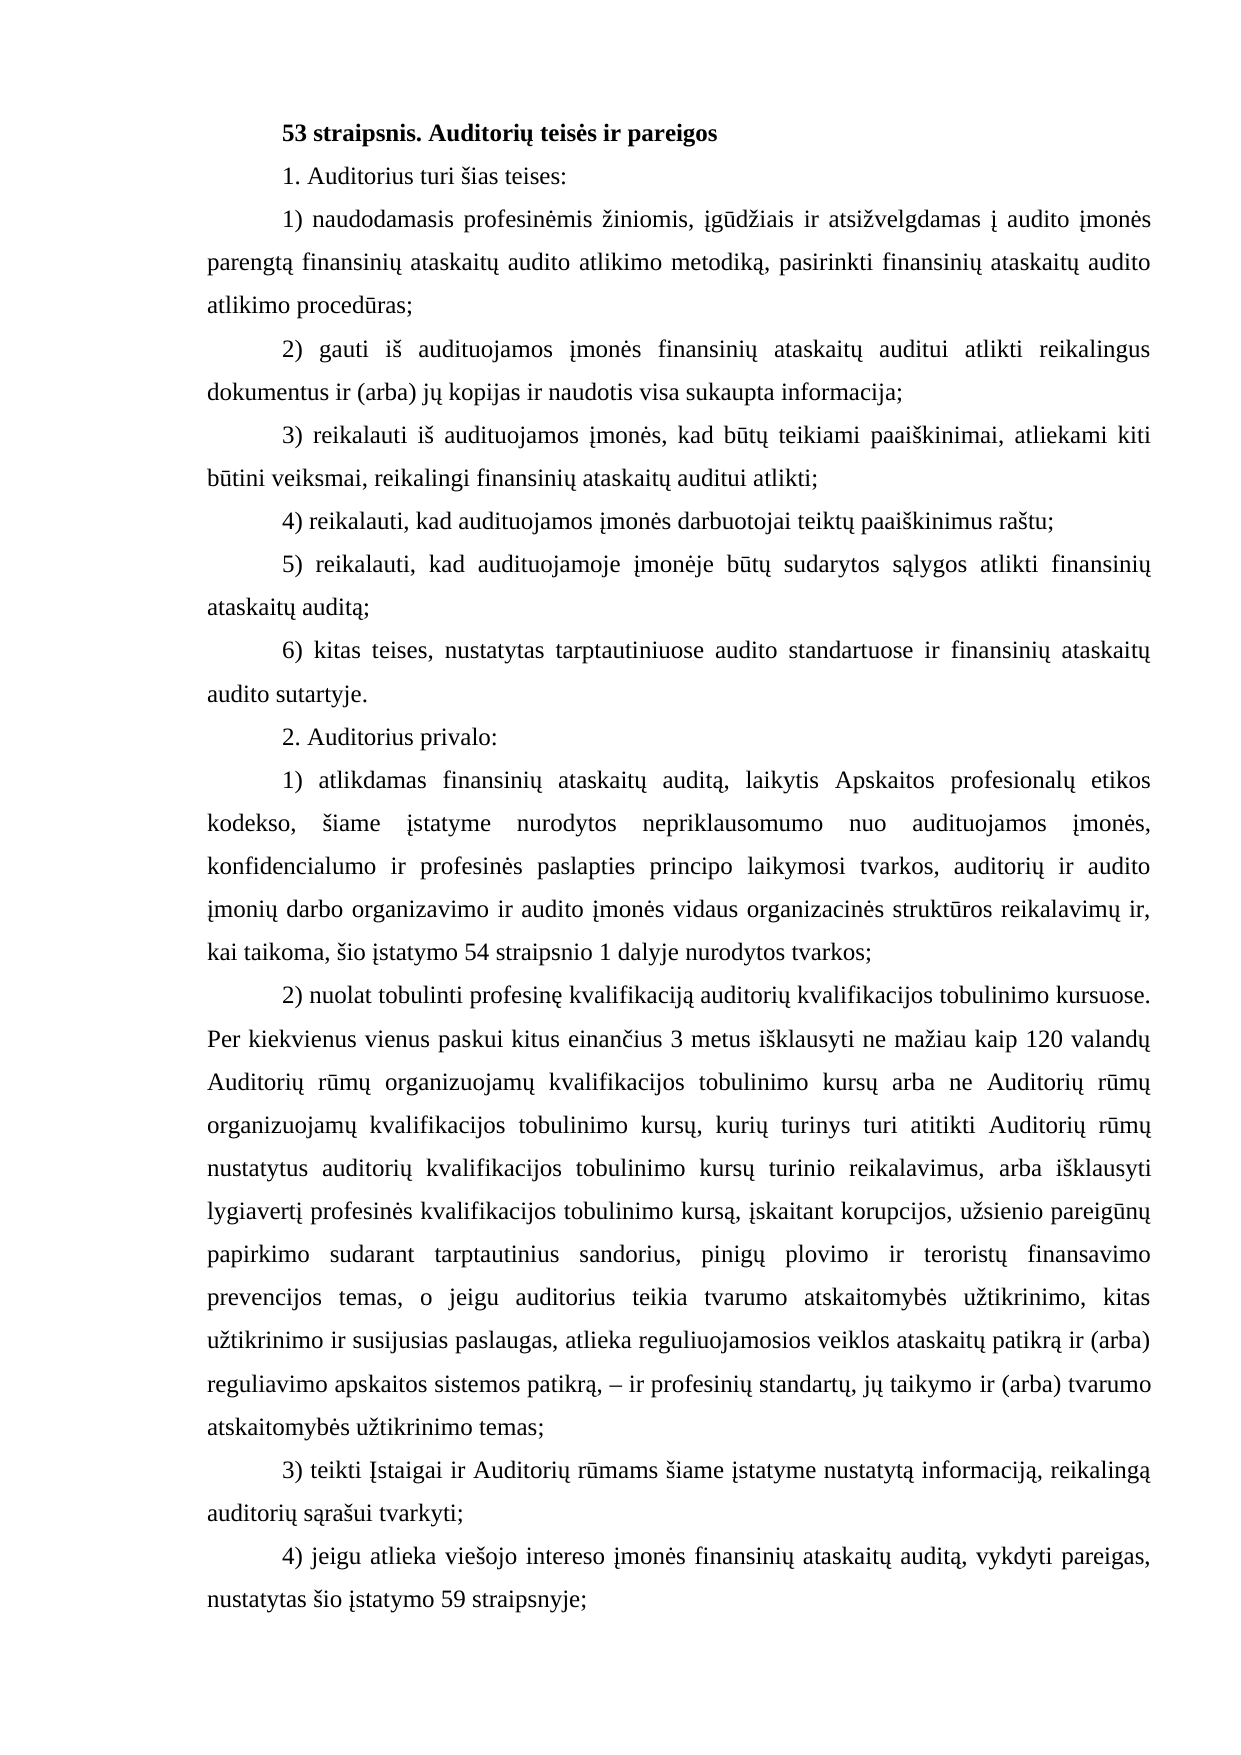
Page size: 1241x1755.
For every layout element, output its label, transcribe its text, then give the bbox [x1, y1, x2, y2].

text 1. Auditorius turi šias teises: [207, 161, 1152, 190]
text 1) atlikdamas finansinių ataskaitų auditą, laikytis Apskaitos profesionalų etikos kodekso, šiame įstatyme nurodytos nepriklausomumo nuo audituojamos įmonės, konfidencialumo ir profesinės paslapties principo laikymosi tvarkos, auditorių ir audito įmonių darbo organizavimo ir audito įmonės vidaus organizacinės struktūros reikalavimų ir, kai taikoma, šio įstatymo 54 straipsnio 1 dalyje nurodytos tvarkos; [207, 765, 1152, 966]
text 6) kitas teises, nustatytas tarptautiniuose audito standartuose ir finansinių ataskaitų audito sutartyje. [207, 636, 1152, 707]
text 2. Auditorius privalo: [207, 722, 1152, 751]
text 2) gauti iš audituojamos įmonės finansinių ataskaitų auditui atlikti reikalingus dokumentus ir (arba) jų kopijas ir naudotis visa sukaupta informacija; [207, 334, 1152, 406]
text 3) reikalauti iš audituojamos įmonės, kad būtų teikiami paaiškinimai, atliekami kiti būtini veiksmai, reikalingi finansinių ataskaitų auditui atlikti; [207, 420, 1152, 492]
text 4) reikalauti, kad audituojamos įmonės darbuotojai teiktų paaiškinimus raštu; [207, 506, 1152, 535]
text 5) reikalauti, kad audituojamoje įmonėje būtų sudarytos sąlygos atlikti finansinių ataskaitų auditą; [207, 549, 1152, 621]
text 3) teikti Įstaigai ir Auditorių rūmams šiame įstatyme nustatytą informaciją, reikalingą auditorių sąrašui tvarkyti; [207, 1455, 1152, 1527]
text 1) naudodamasis profesinėmis žiniomis, įgūdžiais ir atsižvelgdamas į audito įmonės parengtą finansinių ataskaitų audito atlikimo metodiką, pasirinkti finansinių ataskaitų audito atlikimo procedūras; [207, 204, 1152, 319]
text 53 straipsnis. Auditorių teisės ir pareigos [207, 118, 1152, 147]
text 4) jeigu atlieka viešojo intereso įmonės finansinių ataskaitų auditą, vykdyti pareigas, nustatytas šio įstatymo 59 straipsnyje; [207, 1541, 1152, 1613]
text 2) nuolat tobulinti profesinę kvalifikaciją auditorių kvalifikacijos tobulinimo kursuose. Per kiekvienus vienus paskui kitus einančius 3 metus išklausyti ne mažiau kaip 120 valandų Auditorių rūmų organizuojamų kvalifikacijos tobulinimo kursų arba ne Auditorių rūmų organizuojamų kvalifikacijos tobulinimo kursų, kurių turinys turi atitikti Auditorių rūmų nustatytus auditorių kvalifikacijos tobulinimo kursų turinio reikalavimus, arba išklausyti lygiavertį profesinės kvalifikacijos tobulinimo kursą, įskaitant korupcijos, užsienio pareigūnų papirkimo sudarant tarptautinius sandorius, pinigų plovimo ir teroristų finansavimo prevencijos temas, o jeigu auditorius teikia tvarumo atskaitomybės užtikrinimo, kitas užtikrinimo ir susijusias paslaugas, atlieka reguliuojamosios veiklos ataskaitų patikrą ir (arba) reguliavimo apskaitos sistemos patikrą, – ir profesinių standartų, jų taikymo ir (arba) tvarumo atskaitomybės užtikrinimo temas; [207, 981, 1152, 1441]
